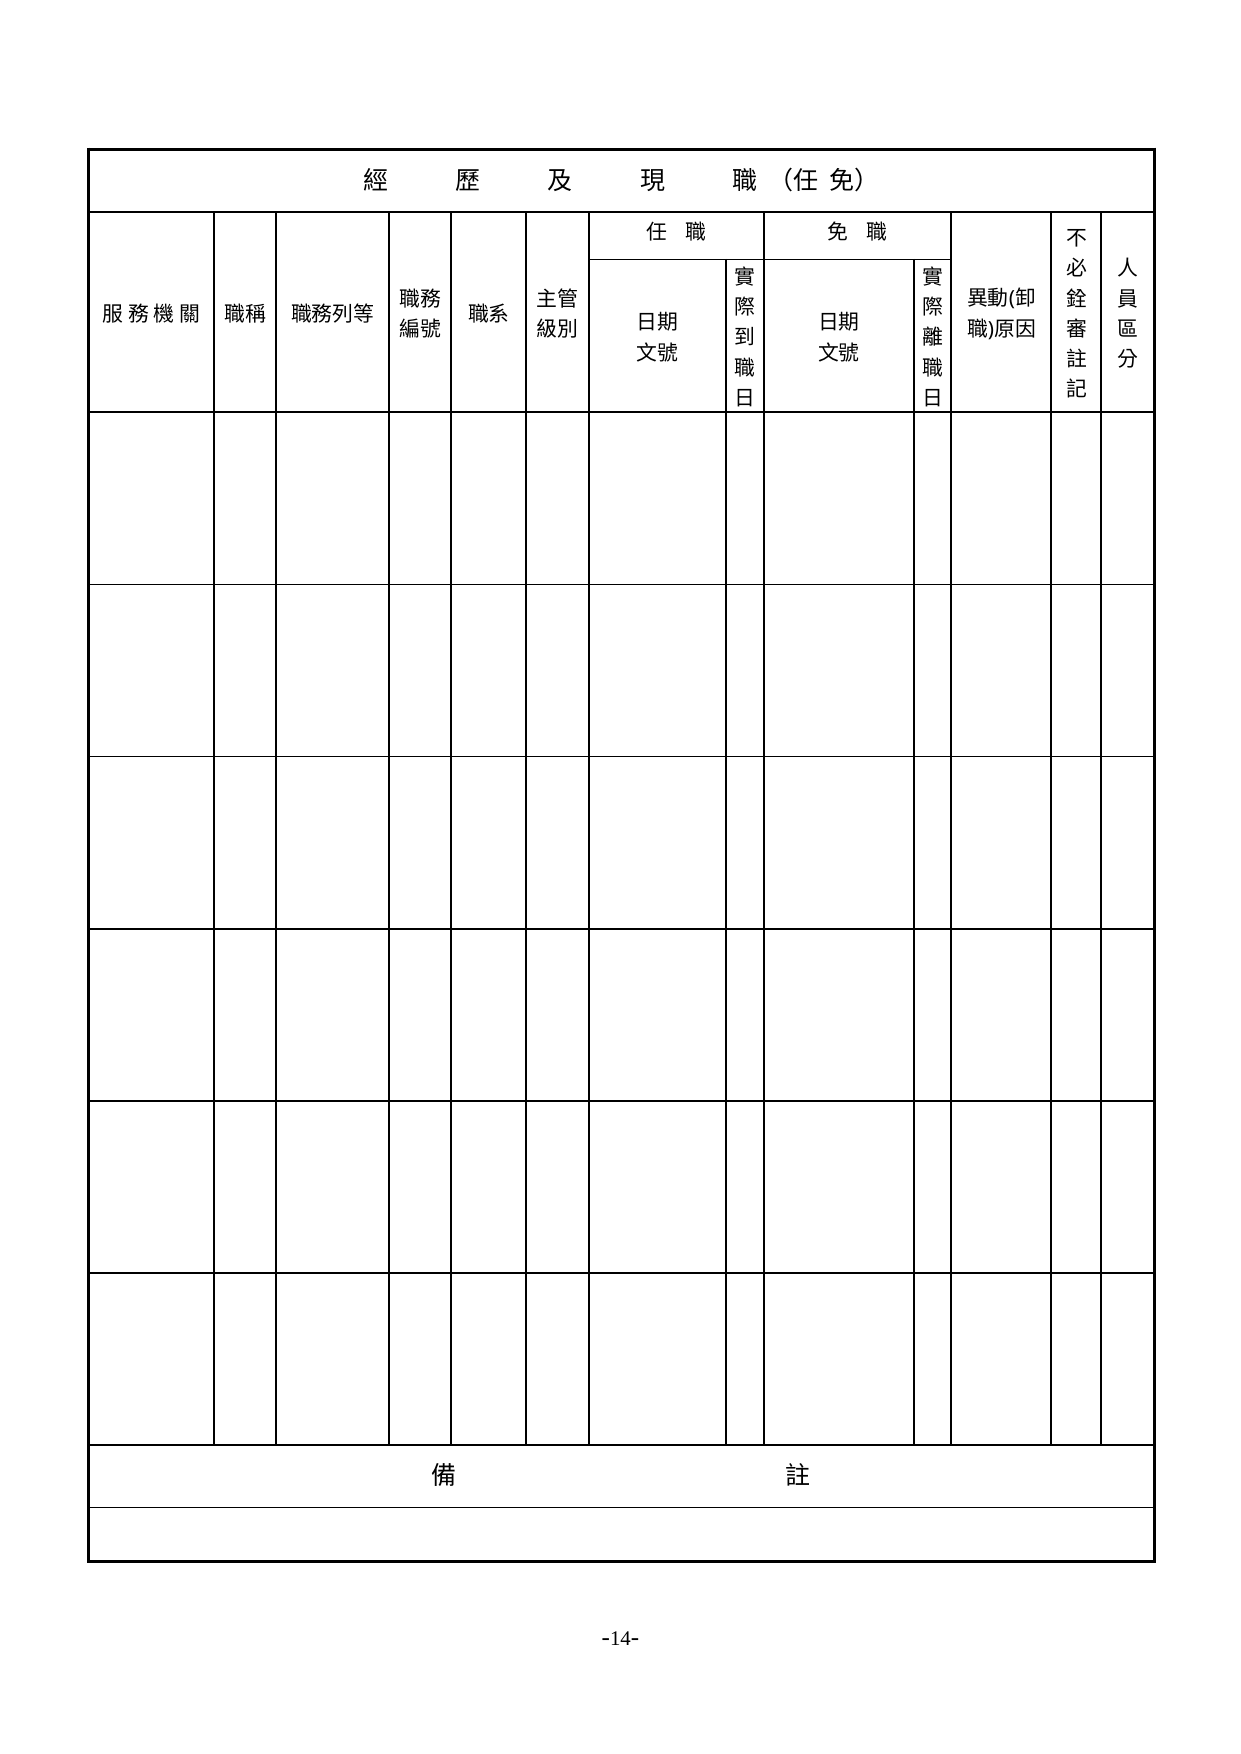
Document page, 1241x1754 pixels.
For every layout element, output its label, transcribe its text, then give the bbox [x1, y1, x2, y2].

table_cell [765, 413, 913, 583]
table_cell [1052, 1274, 1100, 1444]
table_cell 主管級別 [527, 213, 588, 411]
table_cell [915, 757, 950, 928]
table_cell [90, 930, 213, 1100]
table_cell [90, 1508, 1153, 1560]
table_cell 職務列等 [277, 213, 388, 411]
table_cell [215, 1102, 275, 1272]
table_cell 服 務 機 關 [90, 213, 213, 411]
table_cell [90, 585, 213, 756]
table_cell [915, 930, 950, 1100]
table_cell [527, 930, 588, 1100]
table_cell [915, 1102, 950, 1272]
table_cell [215, 1274, 275, 1444]
table_cell [390, 585, 450, 756]
table_cell [765, 930, 913, 1100]
table_cell [527, 757, 588, 928]
table_cell [390, 930, 450, 1100]
table_cell [277, 413, 388, 583]
table_cell [1052, 757, 1100, 928]
table_cell 異動(卸職)原因 [952, 213, 1050, 411]
table_cell [452, 585, 525, 756]
table_cell 人 員 區 分 [1102, 213, 1153, 411]
table_cell [277, 757, 388, 928]
table_cell [90, 1274, 213, 1444]
table_cell [215, 930, 275, 1100]
table_cell [952, 585, 1050, 756]
table_cell [590, 585, 725, 756]
table_cell [527, 1102, 588, 1272]
table_cell [452, 757, 525, 928]
table_cell [215, 585, 275, 756]
table_cell [1102, 1274, 1153, 1444]
table_cell [1102, 585, 1153, 756]
table_cell [277, 1102, 388, 1272]
table_cell [590, 757, 725, 928]
table_cell [1052, 930, 1100, 1100]
table_cell 任 職 [590, 213, 763, 259]
table_cell [952, 1274, 1050, 1444]
table_cell [390, 1102, 450, 1272]
table_cell 職系 [452, 213, 525, 411]
table_cell [1052, 1102, 1100, 1272]
table_cell [90, 1102, 213, 1272]
table_cell [915, 413, 950, 583]
table_cell [1102, 757, 1153, 928]
table_header 經 歷 及 現 職 （任 免） [90, 151, 1153, 211]
table_cell [765, 1102, 913, 1272]
table_cell [765, 1274, 913, 1444]
table_cell 不 必 銓 審 註 記 [1052, 213, 1100, 411]
table_cell [727, 413, 763, 583]
table_cell [90, 757, 213, 928]
table_cell [1052, 585, 1100, 756]
table_cell [590, 413, 725, 583]
table_cell [952, 1102, 1050, 1272]
table_cell [527, 413, 588, 583]
table_cell 實際離職日 [915, 260, 950, 411]
table_cell [277, 1274, 388, 1444]
table_cell [590, 1274, 725, 1444]
table_cell [727, 1102, 763, 1272]
table_cell 職務編號 [390, 213, 450, 411]
table_cell [277, 930, 388, 1100]
table_cell 備 註 [90, 1446, 1153, 1506]
table_cell [527, 1274, 588, 1444]
table_cell [390, 757, 450, 928]
table_cell [915, 585, 950, 756]
table_cell [727, 585, 763, 756]
table_cell [215, 413, 275, 583]
table_cell [765, 757, 913, 928]
table_cell [915, 1274, 950, 1444]
table_cell [1102, 930, 1153, 1100]
table_cell [277, 585, 388, 756]
table_cell 職稱 [215, 213, 275, 411]
table_cell [1052, 413, 1100, 583]
table_cell [1102, 1102, 1153, 1272]
table_cell 實際到職日 [727, 260, 763, 411]
table_cell [952, 930, 1050, 1100]
table_cell [952, 757, 1050, 928]
table_cell [390, 1274, 450, 1444]
table_cell [452, 413, 525, 583]
table_cell [215, 757, 275, 928]
table_cell [765, 585, 913, 756]
table_cell [727, 930, 763, 1100]
table_cell [952, 413, 1050, 583]
table_cell [90, 413, 213, 583]
table_cell [727, 1274, 763, 1444]
table_cell 日期 文號 [765, 260, 913, 411]
table_cell [590, 1102, 725, 1272]
table_cell [452, 1102, 525, 1272]
table_cell [390, 413, 450, 583]
table_cell [727, 757, 763, 928]
table_cell [590, 930, 725, 1100]
table_cell 免 職 [765, 213, 950, 259]
table_cell [452, 1274, 525, 1444]
table_cell [452, 930, 525, 1100]
table_cell [527, 585, 588, 756]
table_cell [1102, 413, 1153, 583]
table_cell 日期 文號 [590, 260, 725, 411]
